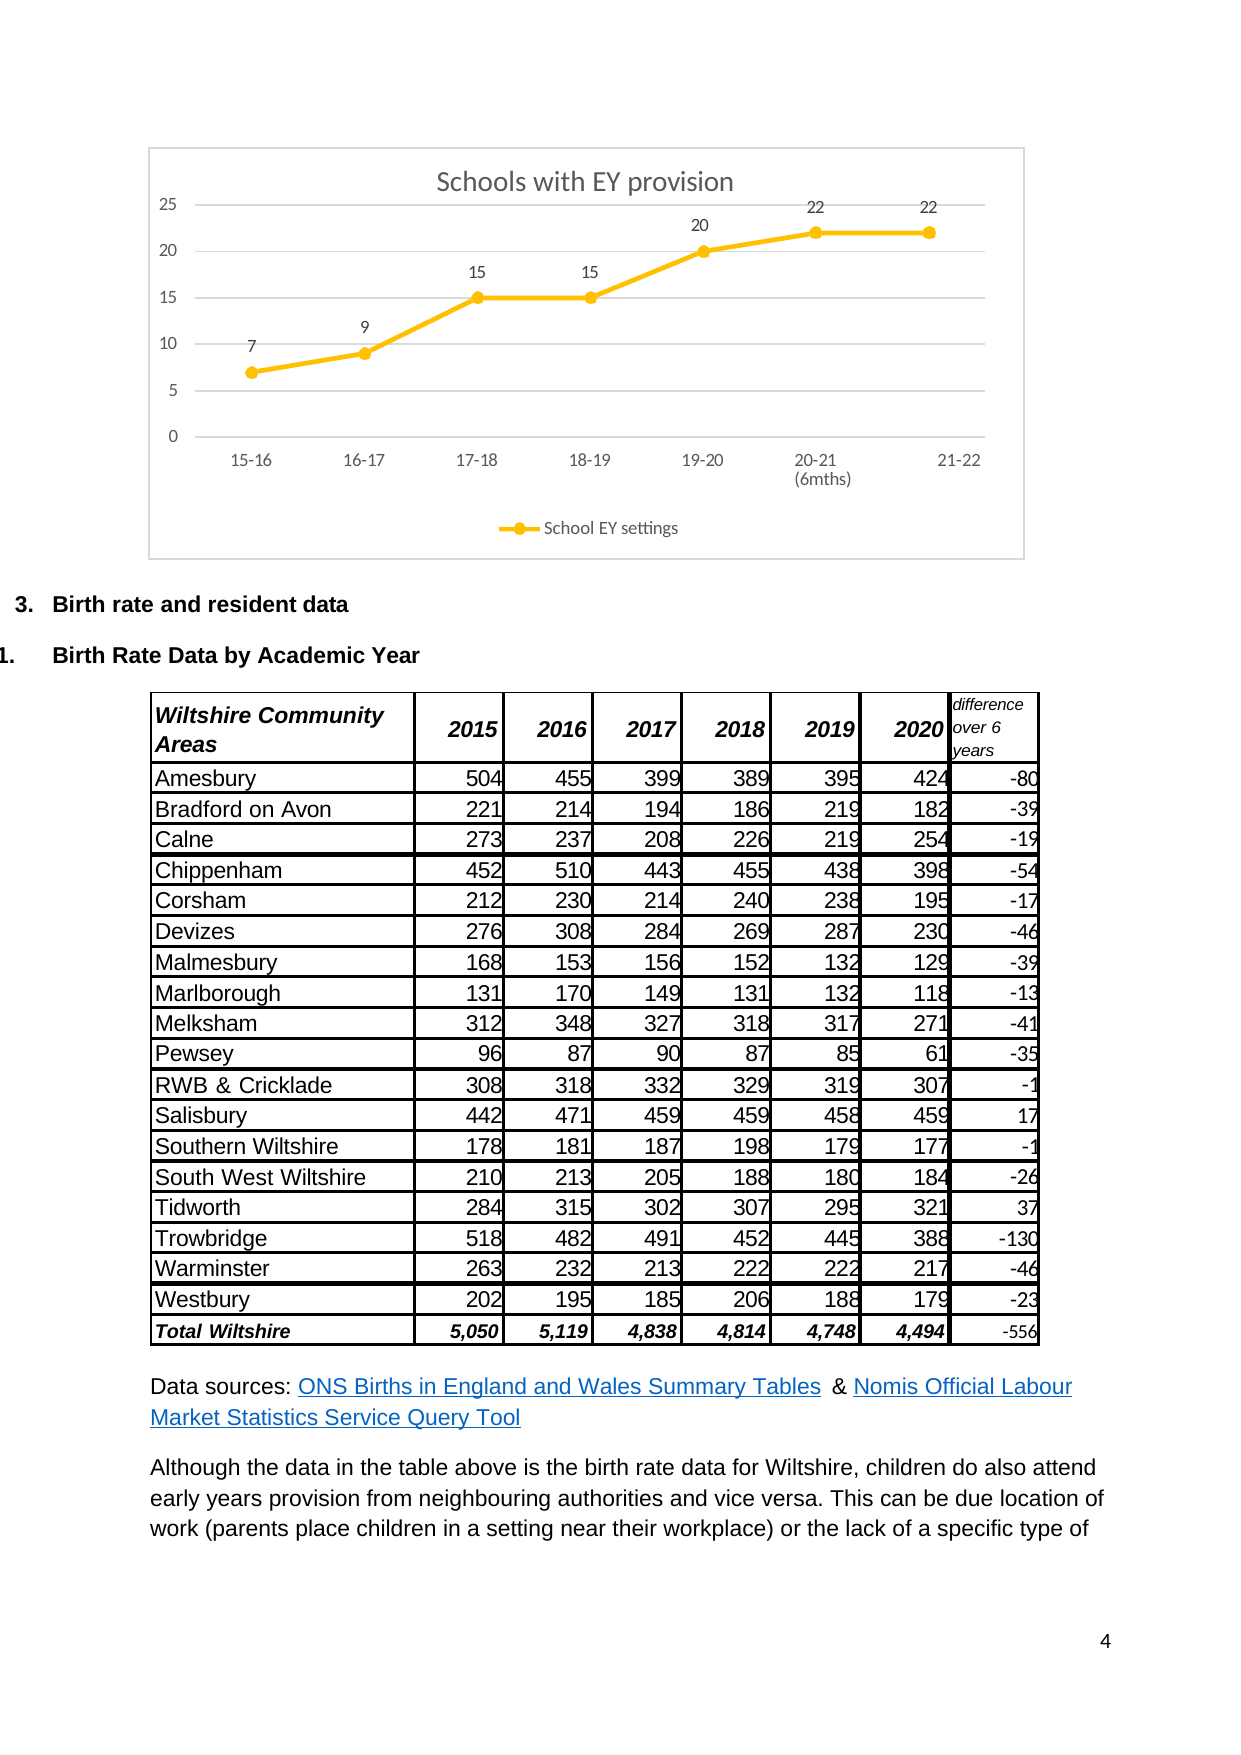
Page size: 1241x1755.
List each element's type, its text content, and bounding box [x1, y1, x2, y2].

table_cell 284 [416, 1193, 502, 1221]
table_cell 198 [683, 1132, 769, 1159]
table_cell -1 [952, 1132, 1037, 1159]
table_cell -46 [952, 1254, 1037, 1281]
table_cell 96 [416, 1040, 502, 1066]
table_cell 61 [862, 1040, 947, 1066]
table_cell 87 [505, 1040, 591, 1066]
table_cell 319 [772, 1071, 858, 1098]
table_cell 188 [683, 1163, 769, 1190]
table_cell 452 [416, 857, 502, 883]
table_cell 455 [505, 764, 591, 791]
table_cell 284 [594, 917, 680, 944]
table_cell Total Wiltshire [152, 1316, 413, 1343]
table_cell 459 [862, 1101, 947, 1128]
table_cell 156 [594, 948, 680, 975]
table_cell 219 [772, 794, 858, 822]
table_header 2016 [505, 693, 591, 761]
table_cell 445 [772, 1224, 858, 1251]
table_cell -80 [952, 764, 1037, 791]
table_cell 438 [772, 857, 858, 883]
table_cell Corsham [152, 886, 413, 914]
table_cell 443 [594, 857, 680, 883]
table_header difference over 6 years [952, 693, 1037, 761]
table_cell 312 [416, 1009, 502, 1037]
table_cell 178 [416, 1132, 502, 1159]
table_cell 152 [683, 948, 769, 975]
table_cell 184 [862, 1163, 947, 1190]
table_cell Salisbury [152, 1101, 413, 1128]
table_cell 179 [772, 1132, 858, 1159]
table_cell 287 [772, 917, 858, 944]
table_cell 348 [505, 1009, 591, 1037]
table_cell Tidworth [152, 1193, 413, 1221]
table_cell 263 [416, 1254, 502, 1281]
table_cell -13 [952, 978, 1037, 1006]
table_cell -19 [952, 825, 1037, 852]
table_cell 518 [416, 1224, 502, 1251]
table_cell 452 [683, 1224, 769, 1251]
table_cell 237 [505, 825, 591, 852]
table_cell 332 [594, 1071, 680, 1098]
table_cell 214 [594, 886, 680, 914]
table_cell 389 [683, 764, 769, 791]
table_cell 276 [416, 917, 502, 944]
table_cell 181 [505, 1132, 591, 1159]
table_cell 424 [862, 764, 947, 791]
table_cell Pewsey [152, 1040, 413, 1066]
table_cell 226 [683, 825, 769, 852]
table_cell 187 [594, 1132, 680, 1159]
table_cell 238 [772, 886, 858, 914]
table_cell 179 [862, 1286, 947, 1313]
table_cell 315 [505, 1193, 591, 1221]
table_cell 129 [862, 948, 947, 975]
table_cell 186 [683, 794, 769, 822]
table_cell 273 [416, 825, 502, 852]
table_cell 329 [683, 1071, 769, 1098]
table_cell 149 [594, 978, 680, 1006]
table_cell 302 [594, 1193, 680, 1221]
table_cell -39 [952, 948, 1037, 975]
table_cell -39 [952, 794, 1037, 822]
table_cell 5,119 [505, 1316, 591, 1343]
table_cell 177 [862, 1132, 947, 1159]
table_cell 458 [772, 1101, 858, 1128]
table_cell 307 [862, 1071, 947, 1098]
table_cell 131 [416, 978, 502, 1006]
table_cell 87 [683, 1040, 769, 1066]
table_cell 4,494 [862, 1316, 947, 1343]
table_cell 455 [683, 857, 769, 883]
table_cell 308 [505, 917, 591, 944]
table_cell 213 [594, 1254, 680, 1281]
table_cell 232 [505, 1254, 591, 1281]
table_cell 308 [416, 1071, 502, 1098]
table_cell 254 [862, 825, 947, 852]
table_header Wiltshire Community Areas [152, 693, 413, 761]
table_cell 442 [416, 1101, 502, 1128]
table_cell 202 [416, 1286, 502, 1313]
table_cell 459 [683, 1101, 769, 1128]
table_cell 482 [505, 1224, 591, 1251]
table_cell -1 [952, 1071, 1037, 1098]
table_cell 132 [772, 948, 858, 975]
table_cell 118 [862, 978, 947, 1006]
table_cell 269 [683, 917, 769, 944]
table_cell -130 [952, 1224, 1037, 1251]
table_cell 504 [416, 764, 502, 791]
table_cell Amesbury [152, 764, 413, 791]
table_header 2018 [683, 693, 769, 761]
table_cell Marlborough [152, 978, 413, 1006]
text Although the data in the table above is the birth rate data for Wiltshire, children do also attend early years provision from neighbouring authorities and vice versa. This can be due location of work (parents place children in a setting near their workplace) or the lack of a specific type of [150, 1454, 1110, 1541]
table_cell 230 [862, 917, 947, 944]
table_cell 398 [862, 857, 947, 883]
table_cell 212 [416, 886, 502, 914]
table_cell Westbury [152, 1286, 413, 1313]
table_cell 222 [683, 1254, 769, 1281]
table_header 2020 [862, 693, 947, 761]
table_cell 85 [772, 1040, 858, 1066]
table_cell 221 [416, 794, 502, 822]
table_cell 131 [683, 978, 769, 1006]
table_cell 459 [594, 1101, 680, 1128]
table_cell 307 [683, 1193, 769, 1221]
table_cell 399 [594, 764, 680, 791]
table_cell -26 [952, 1163, 1037, 1190]
table_cell 153 [505, 948, 591, 975]
table_cell Southern Wiltshire [152, 1132, 413, 1159]
table_cell 4,838 [594, 1316, 680, 1343]
table_cell 132 [772, 978, 858, 1006]
table_cell Malmesbury [152, 948, 413, 975]
table_cell 321 [862, 1193, 947, 1221]
table_cell 208 [594, 825, 680, 852]
table_cell 195 [505, 1286, 591, 1313]
table_cell 318 [505, 1071, 591, 1098]
table_cell 491 [594, 1224, 680, 1251]
table_cell 317 [772, 1009, 858, 1037]
table_header 2015 [416, 693, 502, 761]
table_cell 388 [862, 1224, 947, 1251]
text Data sources: ONS Births in England and Wales Summary Tables & Nomis Official Labour Market Statistics Service Query Tool [150, 1373, 1110, 1430]
table_cell -23 [952, 1286, 1037, 1313]
table_cell -46 [952, 917, 1037, 944]
table_cell 4,748 [772, 1316, 858, 1343]
table_cell 185 [594, 1286, 680, 1313]
list Birth Rate Data by Academic Year [0, 642, 1195, 668]
table_cell 195 [862, 886, 947, 914]
subtitle Birth rate and resident data [14, 591, 1195, 617]
table_cell 271 [862, 1009, 947, 1037]
table_cell 194 [594, 794, 680, 822]
table_cell 5,050 [416, 1316, 502, 1343]
table_cell 395 [772, 764, 858, 791]
table_cell 4,814 [683, 1316, 769, 1343]
table_cell Bradford on Avon [152, 794, 413, 822]
table_cell 217 [862, 1254, 947, 1281]
table_cell 37 [952, 1193, 1037, 1221]
table_cell 17 [952, 1101, 1037, 1128]
table_cell 205 [594, 1163, 680, 1190]
table_cell Calne [152, 825, 413, 852]
table_cell 295 [772, 1193, 858, 1221]
table_cell 214 [505, 794, 591, 822]
table_cell RWB & Cricklade [152, 1071, 413, 1098]
table_cell South West Wiltshire [152, 1163, 413, 1190]
table_cell 182 [862, 794, 947, 822]
table_cell -17 [952, 886, 1037, 914]
table_cell 222 [772, 1254, 858, 1281]
table_header 2019 [772, 693, 858, 761]
table_cell Melksham [152, 1009, 413, 1037]
table_cell Chippenham [152, 857, 413, 883]
table_cell 90 [594, 1040, 680, 1066]
table_cell 230 [505, 886, 591, 914]
table_cell -41 [952, 1009, 1037, 1037]
table_cell -35 [952, 1040, 1037, 1066]
table_cell 168 [416, 948, 502, 975]
table_cell 471 [505, 1101, 591, 1128]
table_cell 327 [594, 1009, 680, 1037]
table_cell Warminster [152, 1254, 413, 1281]
table_cell 170 [505, 978, 591, 1006]
table_header 2017 [594, 693, 680, 761]
table_cell Trowbridge [152, 1224, 413, 1251]
table_cell 510 [505, 857, 591, 883]
table_cell Devizes [152, 917, 413, 944]
table_cell 210 [416, 1163, 502, 1190]
table_cell 213 [505, 1163, 591, 1190]
table_cell 219 [772, 825, 858, 852]
table_cell 188 [772, 1286, 858, 1313]
table_cell -556 [952, 1316, 1037, 1343]
table_cell -54 [952, 857, 1037, 883]
table_cell 318 [683, 1009, 769, 1037]
table_cell 180 [772, 1163, 858, 1190]
table_cell 240 [683, 886, 769, 914]
table_cell 206 [683, 1286, 769, 1313]
